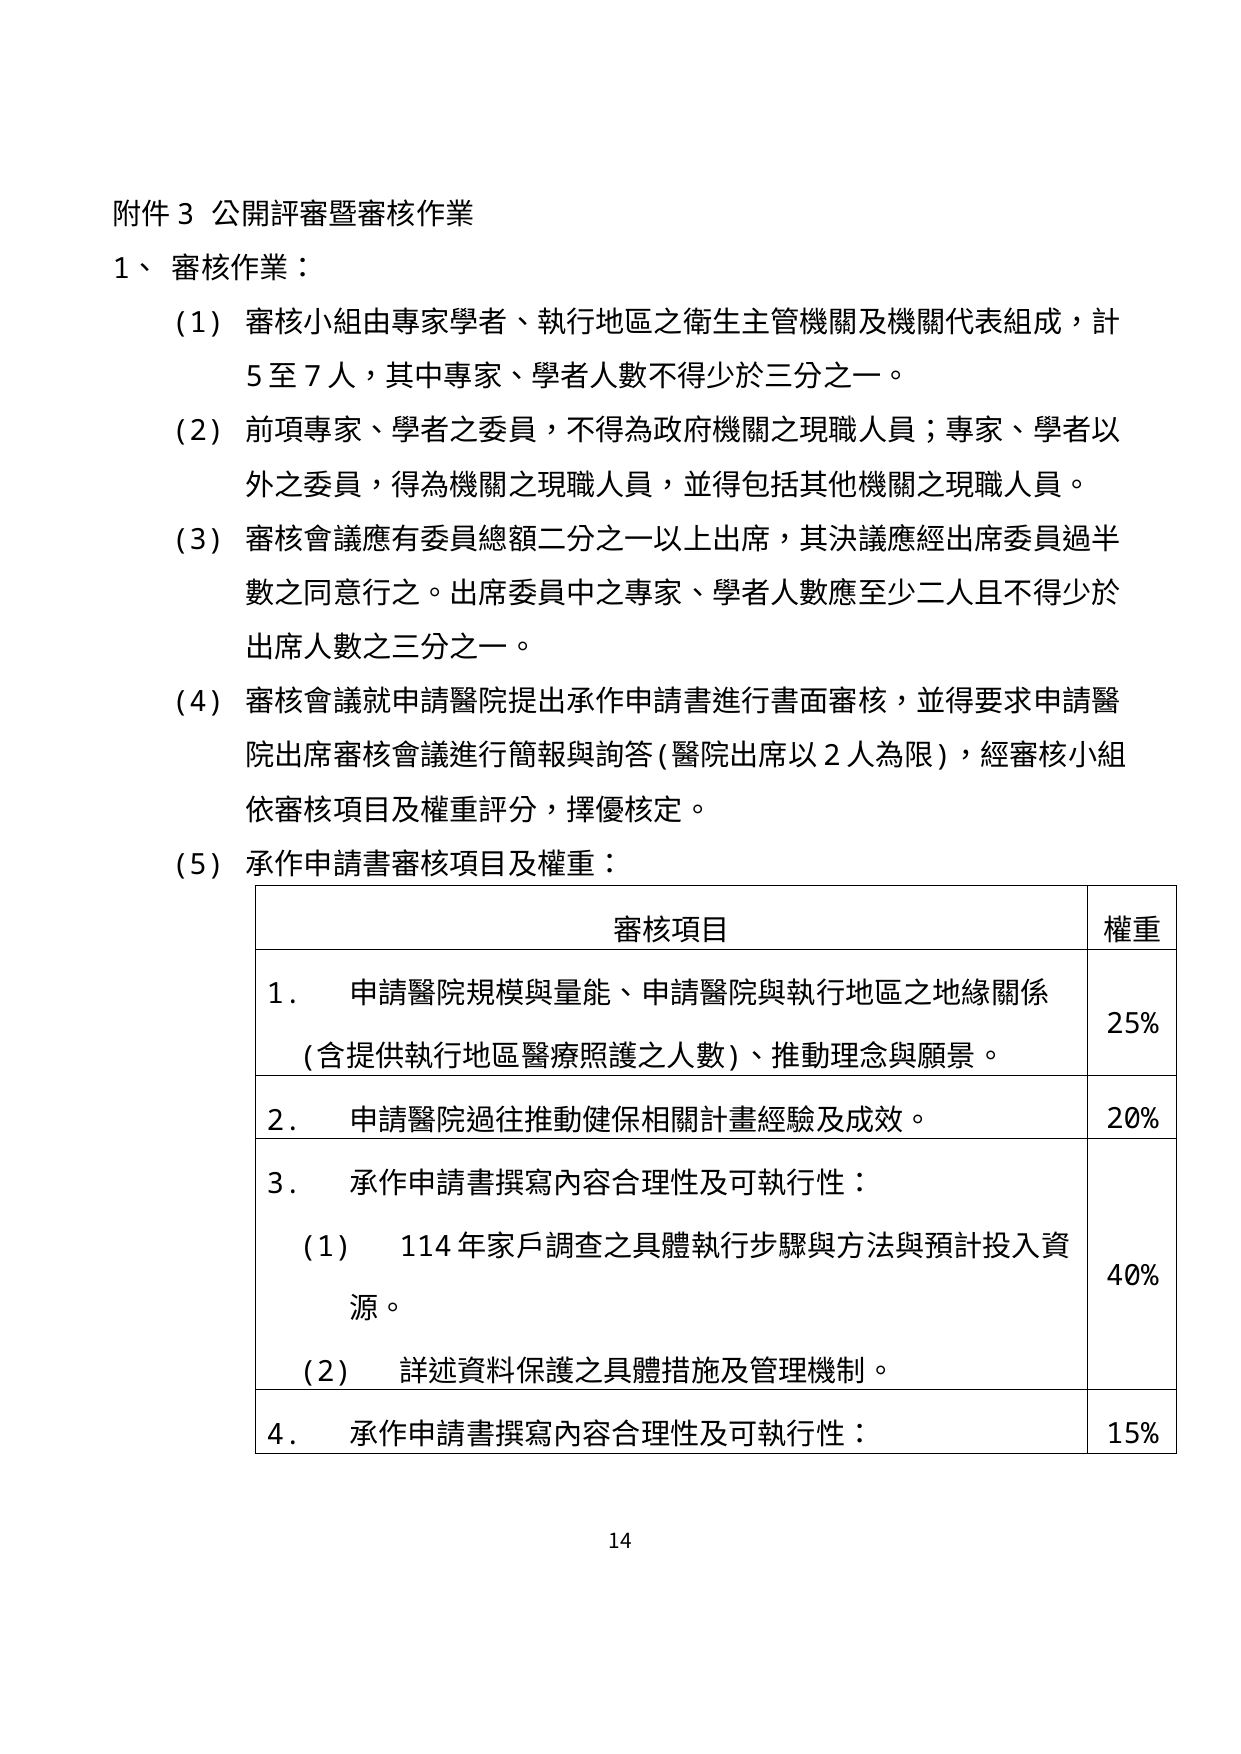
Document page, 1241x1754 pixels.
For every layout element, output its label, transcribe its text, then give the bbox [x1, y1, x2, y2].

table_cell 25% [1088, 950, 1176, 1074]
table_header 權重 [1088, 886, 1176, 948]
list 承作申請書審核項目及權重： [172, 831, 1128, 885]
table_header 審核項目 [256, 886, 1087, 948]
table_cell 承作申請書撰寫內容合理性及可執行性： 114年家戶調查之具體執行步驟與方法與預計投入資源。 詳述資料保護之具體措施及管理機制。 [256, 1139, 1087, 1389]
table_cell 承作申請書撰寫內容合理性及可執行性： [256, 1390, 1087, 1453]
table_cell 申請醫院過往推動健保相關計畫經驗及成效。 [256, 1076, 1087, 1138]
table_cell 40% [1088, 1139, 1176, 1389]
table_cell 20% [1088, 1076, 1176, 1138]
list 審核作業： [112, 235, 1128, 289]
table_cell 15% [1088, 1390, 1176, 1453]
list 審核會議就申請醫院提出承作申請書進行書面審核，並得要求申請醫院出席審核會議進行簡報與詢答(醫院出席以2人為限)，經審核小組依審核項目及權重評分，擇優核定。 [172, 668, 1128, 831]
table_cell 申請醫院規模與量能、申請醫院與執行地區之地緣關係(含提供執行地區醫療照護之人數)、推動理念與願景。 [256, 950, 1087, 1074]
list 審核會議應有委員總額二分之一以上出席，其決議應經出席委員過半數之同意行之。出席委員中之專家、學者人數應至少二人且不得少於出席人數之三分之一。 [172, 506, 1128, 668]
list 審核小組由專家學者、執行地區之衛生主管機關及機關代表組成，計5至7人，其中專家、學者人數不得少於三分之一。 [172, 289, 1128, 397]
list 前項專家、學者之委員，不得為政府機關之現職人員；專家、學者以外之委員，得為機關之現職人員，並得包括其他機關之現職人員。 [172, 397, 1128, 506]
text 附件3 公開評審暨審核作業 [112, 181, 1128, 235]
